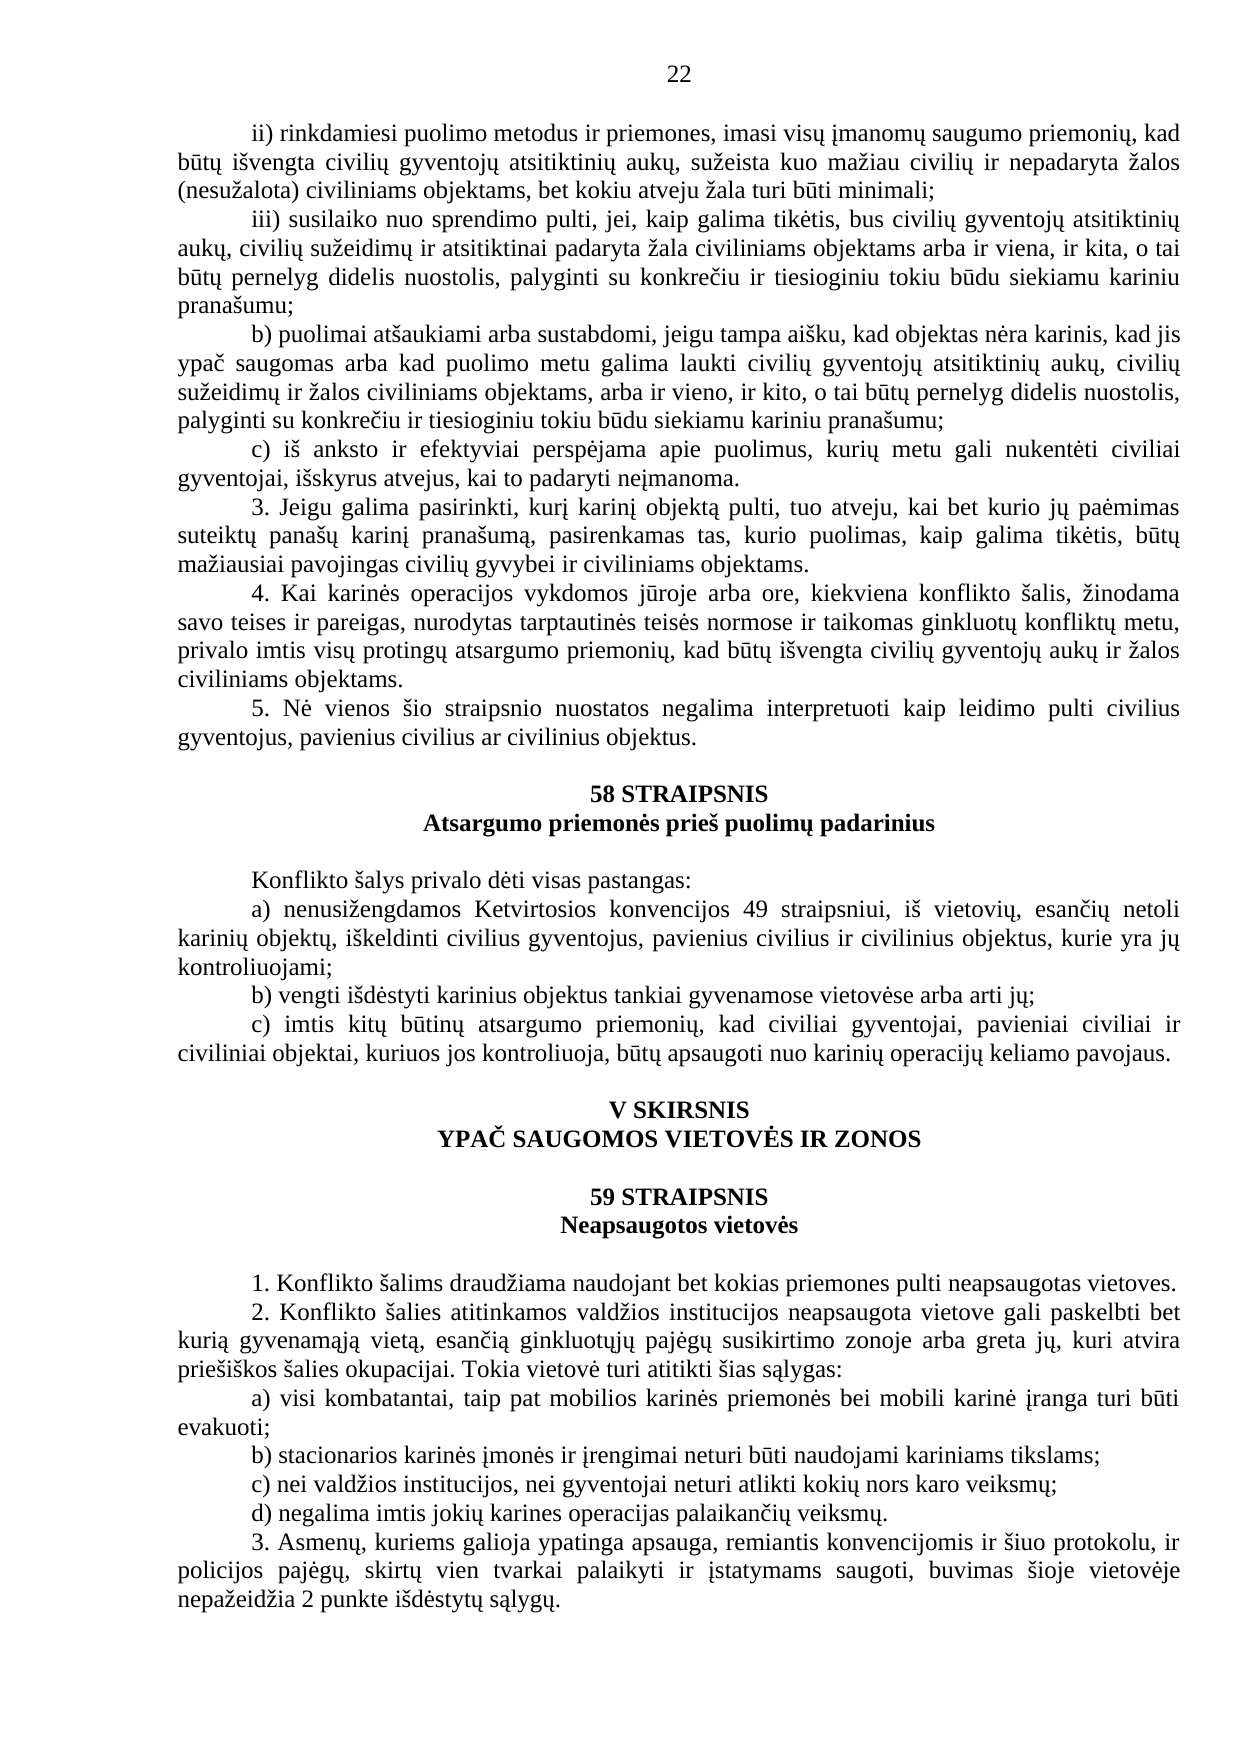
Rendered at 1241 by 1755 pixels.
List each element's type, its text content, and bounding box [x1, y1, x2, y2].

text Atsargumo priemonės prieš puolimų padarinius [177, 808, 1181, 837]
text 5. Nė vienos šio straipsnio nuostatos negalima interpretuoti kaip leidimo pulti civilius gyventojus, pavienius civilius ar civilinius objektus. [177, 693, 1181, 751]
text iii) susilaiko nuo sprendimo pulti, jei, kaip galima tikėtis, bus civilių gyventojų atsitiktinių aukų, civilių sužeidimų ir atsitiktinai padaryta žala civiliniams objektams arba ir viena, ir kita, o tai būtų pernelyg didelis nuostolis, palyginti su konkrečiu ir tiesioginiu tokiu būdu siekiamu kariniu pranašumu; [177, 204, 1181, 319]
text d) negalima imtis jokių karines operacijas palaikančių veiksmų. [177, 1498, 1181, 1527]
text b) vengti išdėstyti karinius objektus tankiai gyvenamose vietovėse arba arti jų; [177, 981, 1181, 1009]
text b) puolimai atšaukiami arba sustabdomi, jeigu tampa aišku, kad objektas nėra karinis, kad jis ypač saugomas arba kad puolimo metu galima laukti civilių gyventojų atsitiktinių aukų, civilių sužeidimų ir žalos civiliniams objektams, arba ir vieno, ir kito, o tai būtų pernelyg didelis nuostolis, palyginti su konkrečiu ir tiesioginiu tokiu būdu siekiamu kariniu pranašumu; [177, 319, 1181, 434]
text 2. Konflikto šalies atitinkamos valdžios institucijos neapsaugota vietove gali paskelbti bet kurią gyvenamąją vietą, esančią ginkluotųjų pajėgų susikirtimo zonoje arba greta jų, kuri atvira priešiškos šalies okupacijai. Tokia vietovė turi atitikti šias sąlygas: [177, 1297, 1181, 1383]
text Neapsaugotos vietovės [177, 1211, 1181, 1239]
text c) nei valdžios institucijos, nei gyventojai neturi atlikti kokių nors karo veiksmų; [177, 1469, 1181, 1498]
text Konflikto šalys privalo dėti visas pastangas: [177, 866, 1181, 894]
text b) stacionarios karinės įmonės ir įrengimai neturi būti naudojami kariniams tikslams; [177, 1441, 1181, 1469]
text 3. Asmenų, kuriems galioja ypatinga apsauga, remiantis konvencijomis ir šiuo protokolu, ir policijos pajėgų, skirtų vien tvarkai palaikyti ir įstatymams saugoti, buvimas šioje vietovėje nepažeidžia 2 punkte išdėstytų sąlygų. [177, 1527, 1181, 1613]
text YPAČ SAUGOMOS VIETOVĖS IR ZONOS [177, 1124, 1181, 1153]
text 58 STRAIPSNIS [177, 779, 1181, 808]
text a) visi kombatantai, taip pat mobilios karinės priemonės bei mobili karinė įranga turi būti evakuoti; [177, 1383, 1181, 1441]
text c) iš anksto ir efektyviai perspėjama apie puolimus, kurių metu gali nukentėti civiliai gyventojai, išskyrus atvejus, kai to padaryti neįmanoma. [177, 434, 1181, 492]
text 4. Kai karinės operacijos vykdomos jūroje arba ore, kiekviena konflikto šalis, žinodama savo teises ir pareigas, nurodytas tarptautinės teisės normose ir taikomas ginkluotų konfliktų metu, privalo imtis visų protingų atsargumo priemonių, kad būtų išvengta civilių gyventojų aukų ir žalos civiliniams objektams. [177, 578, 1181, 693]
text 59 STRAIPSNIS [177, 1182, 1181, 1211]
text V SKIRSNIS [177, 1096, 1181, 1124]
text 1. Konflikto šalims draudžiama naudojant bet kokias priemones pulti neapsaugotas vietoves. [177, 1268, 1181, 1297]
text 3. Jeigu galima pasirinkti, kurį karinį objektą pulti, tuo atveju, kai bet kurio jų paėmimas suteiktų panašų karinį pranašumą, pasirenkamas tas, kurio puolimas, kaip galima tikėtis, būtų mažiausiai pavojingas civilių gyvybei ir civiliniams objektams. [177, 492, 1181, 578]
text a) nenusižengdamos Ketvirtosios konvencijos 49 straipsniui, iš vietovių, esančių netoli karinių objektų, iškeldinti civilius gyventojus, pavienius civilius ir civilinius objektus, kurie yra jų kontroliuojami; [177, 894, 1181, 981]
text ii) rinkdamiesi puolimo metodus ir priemones, imasi visų įmanomų saugumo priemonių, kad būtų išvengta civilių gyventojų atsitiktinių aukų, sužeista kuo mažiau civilių ir nepadaryta žalos (nesužalota) civiliniams objektams, bet kokiu atveju žala turi būti minimali; [177, 118, 1181, 204]
text c) imtis kitų būtinų atsargumo priemonių, kad civiliai gyventojai, pavieniai civiliai ir civiliniai objektai, kuriuos jos kontroliuoja, būtų apsaugoti nuo karinių operacijų keliamo pavojaus. [177, 1009, 1181, 1067]
